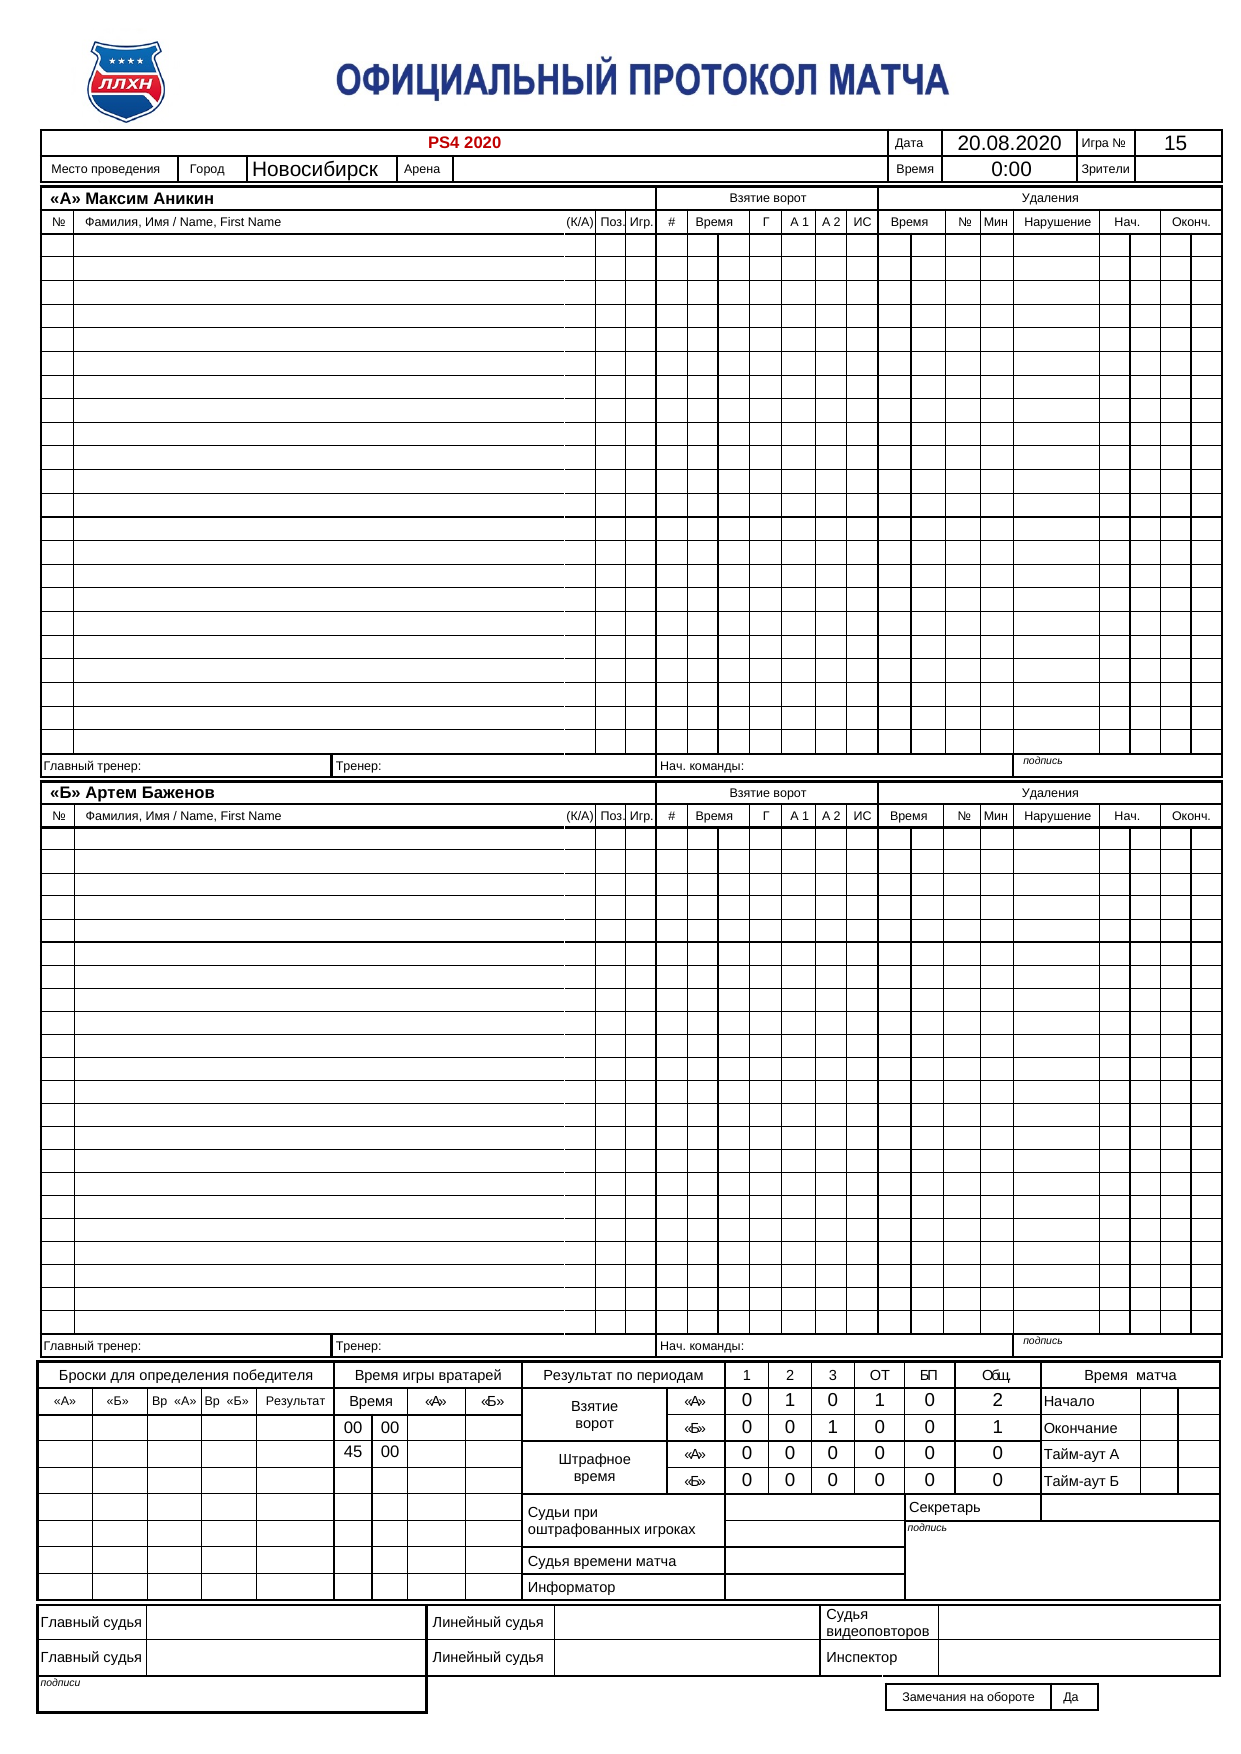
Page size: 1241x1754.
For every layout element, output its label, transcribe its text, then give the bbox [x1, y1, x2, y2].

table_cell [879, 683, 910, 706]
table_cell [688, 730, 717, 753]
table_cell [42, 636, 73, 658]
table_cell [1014, 376, 1099, 398]
table_cell [1131, 328, 1160, 351]
table_cell [596, 966, 625, 987]
table_cell [42, 494, 73, 516]
table_cell [1161, 1173, 1190, 1195]
table_cell [42, 1104, 74, 1126]
table_cell [565, 1150, 595, 1172]
table_cell [1014, 1311, 1099, 1333]
table_cell [657, 328, 687, 351]
table_cell [847, 446, 877, 469]
table_cell [657, 1311, 687, 1333]
table_cell [1042, 1495, 1219, 1520]
table_cell [1192, 1012, 1221, 1033]
table_cell [466, 1494, 521, 1520]
table_cell ИС [847, 211, 877, 233]
table_cell [657, 636, 687, 658]
table_cell [1100, 1035, 1129, 1057]
table_cell [42, 257, 73, 280]
table_cell [93, 1416, 147, 1440]
table_cell [946, 565, 980, 587]
table_cell [39, 1574, 92, 1599]
table_cell [657, 707, 687, 729]
table_cell [782, 683, 815, 706]
table_cell [626, 541, 655, 564]
table_cell [74, 423, 564, 445]
table_cell [1014, 683, 1099, 706]
table_cell [719, 683, 749, 706]
table_cell [1131, 565, 1160, 587]
table_cell [816, 1311, 846, 1333]
table_cell [912, 850, 943, 872]
table_cell [74, 376, 564, 398]
table_cell [946, 235, 980, 256]
table_cell [750, 1219, 781, 1241]
table_cell [408, 1574, 465, 1599]
table_cell [565, 1127, 595, 1149]
table_cell [74, 730, 564, 753]
table_cell [1131, 1288, 1160, 1310]
table_cell [565, 1311, 595, 1333]
table_cell [466, 1416, 521, 1440]
table_cell [75, 1081, 564, 1103]
table_cell [1131, 470, 1160, 493]
table_cell [939, 1606, 1219, 1639]
table_cell [688, 257, 717, 280]
table_cell [847, 659, 877, 682]
table_cell [816, 470, 846, 493]
table_cell [981, 707, 1013, 729]
table_cell [565, 1242, 595, 1264]
table_cell [719, 541, 749, 564]
table_cell Судья видеоповторов [821, 1606, 938, 1639]
table_cell [1131, 1058, 1160, 1079]
table_cell [879, 423, 910, 445]
table_cell [719, 446, 749, 469]
table_cell [75, 989, 564, 1011]
table_cell [1014, 1288, 1099, 1310]
table_cell [1131, 1196, 1160, 1218]
table_cell [912, 636, 945, 658]
table_cell [912, 1104, 943, 1126]
table_cell [879, 257, 910, 280]
table_cell [626, 874, 655, 895]
table_cell [1099, 1682, 1220, 1711]
table_cell [879, 399, 910, 422]
table_cell [719, 281, 749, 303]
table_cell [944, 896, 980, 918]
table_cell [688, 920, 717, 941]
table_cell [75, 920, 564, 941]
table_cell [879, 1058, 910, 1079]
table_cell [1161, 565, 1190, 587]
table_cell [626, 1311, 655, 1333]
table_cell Фамилия, Имя / Name, First Name [75, 805, 565, 826]
table_cell [42, 376, 73, 398]
table_cell [912, 541, 945, 564]
table_cell [565, 235, 595, 256]
table_cell [944, 1104, 980, 1126]
table_cell [1014, 281, 1099, 303]
table_cell [1161, 328, 1190, 351]
table_cell [1131, 1265, 1160, 1287]
table_cell [688, 829, 717, 849]
table_cell [596, 1058, 625, 1079]
table_cell [879, 1173, 910, 1195]
table_cell [74, 257, 564, 280]
table_cell [726, 1521, 904, 1546]
table_cell [626, 659, 655, 682]
table_cell [981, 1127, 1013, 1149]
table_cell [719, 588, 749, 611]
table_cell Время [879, 805, 943, 826]
table_cell [565, 376, 595, 398]
table_cell [688, 943, 717, 964]
table_cell [981, 1150, 1013, 1172]
table_cell Мин [981, 211, 1013, 233]
table_cell [750, 281, 781, 303]
table_cell [596, 829, 625, 849]
table_cell [719, 1242, 749, 1264]
table_cell [335, 1574, 371, 1599]
table_cell [596, 588, 625, 611]
table_cell [565, 707, 595, 729]
table_cell [565, 683, 595, 706]
table_cell «Б» [668, 1415, 724, 1440]
table_cell [1100, 1242, 1129, 1264]
table_cell [912, 896, 943, 918]
table_cell [1131, 1127, 1160, 1149]
table_cell [750, 1242, 781, 1264]
table_cell [596, 423, 625, 445]
table_cell [39, 1416, 92, 1440]
table_cell [750, 328, 781, 351]
table_cell [816, 683, 846, 706]
table_cell [466, 1441, 521, 1467]
table_cell [596, 1265, 625, 1287]
table_cell [726, 1495, 904, 1520]
table_cell [816, 966, 846, 987]
table_cell [981, 612, 1013, 634]
table_cell [1192, 494, 1221, 516]
table_cell 0 [855, 1468, 904, 1493]
table_header 2 [769, 1363, 811, 1387]
table_cell [688, 423, 717, 445]
table_cell [1100, 1219, 1129, 1241]
table_cell [1131, 874, 1160, 895]
table_cell [1192, 966, 1221, 987]
table_cell [782, 636, 815, 658]
table_cell [147, 1640, 425, 1675]
table_cell [74, 565, 564, 587]
table_cell [75, 1104, 564, 1126]
table_cell [944, 829, 980, 849]
table_cell [1192, 588, 1221, 611]
table_cell [782, 874, 815, 895]
table_cell [847, 683, 877, 706]
table_cell [1014, 235, 1099, 256]
table_cell [565, 446, 595, 469]
table_cell [373, 1547, 407, 1573]
table_cell [816, 850, 846, 872]
table_cell [688, 683, 717, 706]
table_cell [39, 1441, 92, 1467]
table_cell [847, 730, 877, 753]
table_cell [750, 1081, 781, 1103]
table_cell [1192, 541, 1221, 564]
table_cell [688, 376, 717, 398]
table_cell [782, 494, 815, 516]
table_cell [750, 1311, 781, 1333]
table_cell 0 [812, 1468, 854, 1493]
table_cell [42, 281, 73, 303]
table_cell [1161, 588, 1190, 611]
table_cell [688, 1219, 717, 1241]
picture [5, 28, 1179, 129]
table_cell [626, 1081, 655, 1103]
table_cell [39, 1468, 92, 1493]
table_cell [981, 588, 1013, 611]
table_header Игра № [1078, 131, 1134, 155]
table_cell [565, 966, 595, 987]
table_cell [912, 1219, 943, 1241]
table_cell [1014, 612, 1099, 634]
table_cell [657, 1288, 687, 1310]
table_cell [1131, 636, 1160, 658]
table_cell [626, 730, 655, 753]
table_cell [42, 659, 73, 682]
table_cell [816, 257, 846, 280]
table_cell [981, 1265, 1013, 1287]
table_cell [750, 541, 781, 564]
table_cell [466, 1468, 521, 1493]
table_cell [944, 1196, 980, 1218]
table_cell [1161, 659, 1190, 682]
table_cell [946, 352, 980, 374]
table_cell [74, 518, 564, 540]
table_cell [782, 966, 815, 987]
table_cell [719, 257, 749, 280]
table_cell [1141, 1415, 1177, 1440]
table_cell [688, 636, 717, 658]
table_cell [1014, 257, 1099, 280]
table_cell [42, 235, 73, 256]
table_cell [688, 1012, 717, 1033]
table_cell [657, 281, 687, 303]
table_cell Игр. [626, 211, 655, 233]
table_cell подписи [39, 1677, 425, 1711]
table_cell [1131, 1311, 1160, 1333]
table_cell [946, 494, 980, 516]
table_cell Главный судья [39, 1606, 146, 1639]
table_cell [719, 707, 749, 729]
table_cell [847, 896, 877, 918]
table_cell [565, 920, 595, 941]
table_cell [596, 874, 625, 895]
table_cell [912, 966, 943, 987]
table_cell [565, 518, 595, 540]
table_cell [626, 399, 655, 422]
table_cell [596, 943, 625, 964]
table_cell [750, 829, 781, 849]
table_cell [750, 1012, 781, 1033]
table_cell [1014, 399, 1099, 422]
table_cell [1131, 1219, 1160, 1241]
table_cell [879, 966, 910, 987]
table_cell [981, 989, 1013, 1011]
table_cell [1131, 707, 1160, 729]
table_cell [42, 1150, 74, 1172]
table_cell [565, 1081, 595, 1103]
table_cell [981, 494, 1013, 516]
table_cell Нач. [1100, 211, 1160, 233]
table_cell [1131, 541, 1160, 564]
table_cell [1161, 730, 1190, 753]
table_cell [1100, 1150, 1129, 1172]
table_cell [1131, 235, 1160, 256]
table_cell [944, 874, 980, 895]
table_cell [1161, 850, 1190, 872]
table_cell [1161, 1058, 1190, 1079]
table_cell [816, 707, 846, 729]
table_cell [1131, 423, 1160, 445]
table_cell [42, 683, 73, 706]
table_cell [1100, 281, 1129, 303]
table_cell [1141, 1389, 1177, 1413]
table_cell Результат [257, 1389, 333, 1413]
table_cell [1192, 352, 1221, 374]
table_cell Тайм-аут Б [1042, 1468, 1140, 1493]
table_cell [1014, 1242, 1099, 1264]
table_cell [688, 989, 717, 1011]
table_cell [847, 1265, 877, 1287]
table_cell [596, 257, 625, 280]
table_cell Судья времени матча [523, 1548, 724, 1573]
table_cell [719, 1058, 749, 1079]
table_cell [719, 829, 749, 849]
table_cell [596, 1311, 625, 1333]
table_cell [42, 989, 74, 1011]
table_cell [596, 446, 625, 469]
table_cell [946, 470, 980, 493]
table_cell [816, 1173, 846, 1195]
table_cell [1014, 1196, 1099, 1218]
table_cell [466, 1521, 521, 1546]
table_cell [1192, 829, 1221, 849]
table_cell [74, 305, 564, 327]
table_cell Арена [398, 157, 452, 181]
table_cell [657, 352, 687, 374]
table_cell [626, 588, 655, 611]
table_cell [847, 874, 877, 895]
table_cell [847, 1242, 877, 1264]
table_cell 0 [905, 1415, 954, 1440]
table_cell [912, 1012, 943, 1033]
table_cell [565, 588, 595, 611]
table_cell [847, 1288, 877, 1310]
table_cell [74, 235, 564, 256]
table_cell [1014, 541, 1099, 564]
table_cell [1100, 399, 1129, 422]
table_cell [1161, 1104, 1190, 1126]
table_cell [1100, 1196, 1129, 1218]
table_cell [596, 1242, 625, 1264]
table_cell [750, 446, 781, 469]
table_cell [782, 1219, 815, 1241]
table_cell [688, 1104, 717, 1126]
table_cell [1161, 1196, 1190, 1218]
table_header Удаления [879, 188, 1221, 209]
table_cell Время [688, 805, 749, 826]
table_cell [847, 423, 877, 445]
table_cell [782, 281, 815, 303]
table_cell [912, 920, 943, 941]
table_cell [912, 1173, 943, 1195]
table_cell [688, 494, 717, 516]
table_cell [596, 1035, 625, 1057]
table_cell [626, 446, 655, 469]
table_cell [657, 565, 687, 587]
table_cell [1161, 1265, 1190, 1287]
table_cell [657, 1196, 687, 1218]
table_cell [596, 1104, 625, 1126]
table_cell [1100, 612, 1129, 634]
table_cell [688, 612, 717, 634]
table_cell [657, 1012, 687, 1033]
table_cell [944, 920, 980, 941]
table_header Да [1052, 1685, 1097, 1709]
table_cell [74, 281, 564, 303]
table_cell [879, 943, 910, 964]
table_cell [1100, 541, 1129, 564]
table_cell [75, 1058, 564, 1079]
table_cell [1192, 305, 1221, 327]
table_cell [1192, 1173, 1221, 1195]
table_cell Город [179, 157, 246, 181]
table_cell [719, 874, 749, 895]
table_cell [750, 707, 781, 729]
table_cell [1100, 730, 1129, 753]
table_cell [75, 1012, 564, 1033]
table_cell [879, 1196, 910, 1218]
table_cell [847, 1173, 877, 1195]
table_cell [657, 850, 687, 872]
table_cell «А» [408, 1389, 465, 1413]
table_cell [1100, 588, 1129, 611]
table_cell [74, 707, 564, 729]
table_cell [565, 1196, 595, 1218]
table_cell [1192, 943, 1221, 964]
table_cell [750, 659, 781, 682]
table_cell [626, 257, 655, 280]
table_cell [879, 235, 910, 256]
table_cell 0 [726, 1442, 768, 1467]
table_cell [719, 989, 749, 1011]
table_cell [847, 1127, 877, 1149]
table_cell [688, 1196, 717, 1218]
table_cell [688, 446, 717, 469]
table_cell [782, 659, 815, 682]
table_cell Мин [981, 805, 1013, 826]
table_cell [816, 423, 846, 445]
table_cell [782, 1265, 815, 1287]
table_cell Новосибирск [248, 157, 396, 181]
table_cell [565, 470, 595, 493]
table_cell [1131, 659, 1160, 682]
table_cell [981, 874, 1013, 895]
table_cell [626, 1150, 655, 1172]
table_cell Главный тренер: [42, 755, 330, 776]
table_cell [596, 1127, 625, 1149]
table_cell [847, 612, 877, 634]
table_cell [847, 1311, 877, 1333]
table_cell [1161, 1242, 1190, 1264]
table_cell [1100, 636, 1129, 658]
table_cell [565, 305, 595, 327]
table_cell [626, 1035, 655, 1057]
table_cell [847, 920, 877, 941]
table_cell [688, 1242, 717, 1264]
table_cell «А» [668, 1442, 724, 1467]
table_cell [626, 1012, 655, 1033]
table_cell [879, 305, 910, 327]
table_cell [1161, 235, 1190, 256]
table_cell (К/А) [565, 211, 595, 233]
table_cell [626, 235, 655, 256]
table_cell [565, 1058, 595, 1079]
table_cell [1014, 1150, 1099, 1172]
table_cell [816, 659, 846, 682]
table_cell [1014, 352, 1099, 374]
table_cell [981, 1288, 1013, 1310]
table_cell 1 [956, 1415, 1040, 1440]
table_cell [1161, 966, 1190, 987]
table_cell [1192, 1104, 1221, 1126]
table_cell [981, 659, 1013, 682]
table_cell [596, 565, 625, 587]
table_cell [202, 1468, 256, 1493]
table_cell [657, 235, 687, 256]
table_cell [1192, 1035, 1221, 1057]
table_cell [879, 920, 910, 941]
table_cell Судьи при оштрафованных игроках [523, 1495, 724, 1546]
table_cell [335, 1468, 371, 1493]
table_cell [750, 612, 781, 634]
table_cell [148, 1468, 201, 1493]
table_cell [981, 636, 1013, 658]
table_cell [912, 707, 945, 729]
table_cell [912, 1242, 943, 1264]
table_cell [42, 1058, 74, 1079]
table_cell [626, 305, 655, 327]
table_cell [719, 352, 749, 374]
table_cell № [944, 805, 980, 826]
table_cell [42, 1035, 74, 1057]
table_cell [912, 1150, 943, 1172]
table_cell [1161, 257, 1190, 280]
table_cell [42, 1265, 74, 1287]
table_cell [565, 1173, 595, 1195]
table_cell [816, 1196, 846, 1218]
table_cell [946, 683, 980, 706]
table_cell 0 [905, 1389, 954, 1413]
table_header Дата [889, 131, 941, 155]
table_cell [1161, 281, 1190, 303]
table_cell [1161, 518, 1190, 540]
table_cell [879, 518, 910, 540]
table_cell [1100, 257, 1129, 280]
table_cell [981, 399, 1013, 422]
table_cell [1014, 730, 1099, 753]
table_cell [42, 305, 73, 327]
table_cell [596, 1012, 625, 1033]
table_cell 00 [373, 1416, 407, 1440]
table_cell [847, 328, 877, 351]
table_cell 1 [855, 1389, 904, 1413]
table_cell [373, 1521, 407, 1546]
table_cell [719, 920, 749, 941]
table_cell [565, 494, 595, 516]
table_cell [565, 423, 595, 445]
table_header Удаления [879, 783, 1221, 803]
table_cell [39, 1494, 92, 1520]
table_cell [1192, 565, 1221, 587]
table_cell [1100, 874, 1129, 895]
table_cell Окончание [1042, 1415, 1140, 1440]
table_cell [75, 1288, 564, 1310]
table_cell [1014, 518, 1099, 540]
table_cell [626, 612, 655, 634]
table_cell [944, 943, 980, 964]
table_cell [719, 1150, 749, 1172]
table_cell [879, 1012, 910, 1033]
table_cell [719, 943, 749, 964]
table_header 3 [812, 1363, 854, 1387]
table_cell [373, 1468, 407, 1493]
table_cell [782, 399, 815, 422]
table_cell [782, 565, 815, 587]
table_cell [42, 896, 74, 918]
table_cell [782, 1104, 815, 1126]
table_cell [657, 1219, 687, 1241]
table_cell [688, 1058, 717, 1079]
table_cell [657, 1127, 687, 1149]
table_cell [454, 157, 887, 181]
table_cell [1192, 1058, 1221, 1079]
table_cell [912, 235, 945, 256]
table_cell [565, 989, 595, 1011]
table_cell Г [750, 211, 781, 233]
table_cell [688, 707, 717, 729]
table_cell [981, 829, 1013, 849]
table_cell [782, 612, 815, 634]
table_cell [879, 494, 910, 516]
table_cell [42, 612, 73, 634]
table_cell [750, 588, 781, 611]
table_cell [657, 305, 687, 327]
table_cell [626, 1242, 655, 1264]
table_cell [148, 1441, 201, 1467]
table_cell [912, 588, 945, 611]
table_cell # [657, 805, 687, 826]
table_cell [373, 1574, 407, 1599]
table_cell [626, 850, 655, 872]
table_cell [596, 494, 625, 516]
table_cell Взятие ворот [523, 1389, 666, 1440]
table_cell [657, 659, 687, 682]
table_cell [946, 707, 980, 729]
table_cell [688, 659, 717, 682]
table_cell [466, 1574, 521, 1599]
table_cell [596, 541, 625, 564]
table_cell [1100, 235, 1129, 256]
table_cell [1179, 1415, 1219, 1440]
table_header 20.08.2020 [943, 131, 1076, 155]
table_cell [1192, 989, 1221, 1011]
table_cell [42, 470, 73, 493]
table_cell [74, 588, 564, 611]
table_header БП [905, 1363, 954, 1387]
table_cell [565, 896, 595, 918]
table_cell [626, 966, 655, 987]
table_cell [1014, 874, 1099, 895]
table_cell [626, 470, 655, 493]
table_cell [257, 1494, 333, 1520]
table_cell [565, 659, 595, 682]
table_cell [912, 446, 945, 469]
table_cell [719, 612, 749, 634]
table_cell [257, 1547, 333, 1573]
table_cell [816, 1012, 846, 1033]
table_cell [782, 850, 815, 872]
table_header Взятие ворот [657, 188, 877, 209]
table_cell [1100, 943, 1129, 964]
table_cell [1161, 896, 1190, 918]
table_cell Нач. команды: [657, 1335, 1012, 1356]
table_cell [42, 541, 73, 564]
table_cell [1014, 1081, 1099, 1103]
table_cell [596, 896, 625, 918]
table_cell [847, 1219, 877, 1241]
table_cell [944, 1012, 980, 1033]
table_cell [565, 943, 595, 964]
table_cell [428, 1677, 882, 1711]
table_cell [1161, 612, 1190, 634]
table_cell [596, 1173, 625, 1195]
table_cell «А» [39, 1389, 92, 1413]
table_cell [626, 683, 655, 706]
table_cell А 2 [816, 805, 846, 826]
table_cell [912, 659, 945, 682]
table_cell [335, 1494, 371, 1520]
table_cell [1100, 1173, 1129, 1195]
table_cell [946, 636, 980, 658]
table_cell [816, 1288, 846, 1310]
table_cell ИС [847, 805, 877, 826]
table_cell [688, 1173, 717, 1195]
table_cell «Б» [668, 1468, 724, 1493]
table_cell [148, 1521, 201, 1546]
table_cell [912, 1127, 943, 1149]
table_cell [596, 281, 625, 303]
table_cell 2 [956, 1389, 1040, 1413]
table_cell [565, 612, 595, 634]
table_cell [847, 1012, 877, 1033]
table_cell [750, 1058, 781, 1079]
table_cell [981, 683, 1013, 706]
table_cell [816, 446, 846, 469]
table_cell [1131, 683, 1160, 706]
table_cell [782, 257, 815, 280]
table_cell [912, 1196, 943, 1218]
table_cell [719, 399, 749, 422]
table_cell [1161, 683, 1190, 706]
table_cell [1014, 1127, 1099, 1149]
table_cell [596, 518, 625, 540]
table_cell [626, 707, 655, 729]
table_cell [657, 989, 687, 1011]
table_header Время игры вратарей [335, 1363, 521, 1387]
table_cell [148, 1494, 201, 1520]
table_cell [1014, 588, 1099, 611]
table_cell [816, 328, 846, 351]
table_cell [750, 1104, 781, 1126]
table_cell [1100, 1311, 1129, 1333]
table_cell [782, 305, 815, 327]
table_cell [1192, 257, 1221, 280]
table_cell [912, 518, 945, 540]
table_cell [912, 612, 945, 634]
table_cell [657, 1104, 687, 1126]
table_header Замечания на обороте [887, 1685, 1050, 1709]
table_cell [944, 1173, 980, 1195]
table_cell [1161, 494, 1190, 516]
table_cell [750, 966, 781, 987]
table_cell [719, 1173, 749, 1195]
table_cell [1131, 305, 1160, 327]
table_cell [944, 966, 980, 987]
table_cell [596, 683, 625, 706]
table_cell [719, 1219, 749, 1241]
table_cell [657, 829, 687, 849]
table_cell [847, 943, 877, 964]
table_cell [1131, 989, 1160, 1011]
table_cell Вр «Б» [202, 1389, 256, 1413]
table_cell [944, 1150, 980, 1172]
table_cell [75, 1219, 564, 1241]
table_cell [847, 257, 877, 280]
table_cell [42, 518, 73, 540]
table_cell Зрители [1078, 157, 1134, 181]
table_cell [626, 376, 655, 398]
table_cell [719, 235, 749, 256]
table_cell [75, 850, 564, 872]
table_cell [847, 235, 877, 256]
table_cell 1 [769, 1389, 811, 1413]
table_cell [1161, 541, 1190, 564]
table_cell [946, 446, 980, 469]
table_cell [202, 1441, 256, 1467]
table_cell [565, 1012, 595, 1033]
table_cell [750, 257, 781, 280]
table_cell [565, 1288, 595, 1310]
table_cell [1100, 989, 1129, 1011]
table_cell [719, 850, 749, 872]
table_cell [847, 281, 877, 303]
table_cell [816, 1150, 846, 1172]
table_cell [946, 612, 980, 634]
table_cell [782, 446, 815, 469]
table_cell [946, 588, 980, 611]
table_cell [408, 1468, 465, 1493]
table_cell [719, 328, 749, 351]
table_cell [1192, 850, 1221, 872]
table_cell [816, 1127, 846, 1149]
table_cell [1100, 352, 1129, 374]
table_cell [74, 659, 564, 682]
table_cell [75, 829, 564, 849]
table_cell 0 [956, 1442, 1040, 1467]
table_cell [1014, 1035, 1099, 1057]
table_cell [1131, 257, 1160, 280]
table_cell [657, 612, 687, 634]
table_cell [1192, 920, 1221, 941]
table_cell [946, 518, 980, 540]
table_cell [946, 541, 980, 564]
table_cell [750, 423, 781, 445]
table_cell [1192, 1219, 1221, 1241]
table_cell [912, 943, 943, 964]
table_cell [847, 966, 877, 987]
table_cell [1192, 1127, 1221, 1149]
table_cell [981, 541, 1013, 564]
table_cell [93, 1521, 147, 1546]
table_cell [1014, 494, 1099, 516]
table_cell [879, 874, 910, 895]
table_cell [202, 1494, 256, 1520]
table_cell [1161, 1081, 1190, 1103]
table_cell [42, 446, 73, 469]
table_cell [626, 1173, 655, 1195]
table_cell [408, 1494, 465, 1520]
table_cell [42, 966, 74, 987]
table_cell [596, 328, 625, 351]
table_cell [1192, 281, 1221, 303]
table_cell [1100, 829, 1129, 849]
table_cell [42, 1288, 74, 1310]
table_cell [1131, 896, 1160, 918]
table_cell «Б» [93, 1389, 147, 1413]
table_cell 45 [335, 1441, 371, 1467]
table_cell Нарушение [1014, 805, 1099, 826]
table_cell [879, 1219, 910, 1241]
table_cell [565, 1035, 595, 1057]
table_cell [782, 328, 815, 351]
table_cell [1014, 423, 1099, 445]
table_cell [782, 707, 815, 729]
table_cell [257, 1521, 333, 1546]
table_cell [1014, 1104, 1099, 1126]
table_cell [816, 874, 846, 895]
table_cell [688, 966, 717, 987]
table_cell [596, 636, 625, 658]
table_cell [847, 1196, 877, 1218]
table_cell [1100, 376, 1129, 398]
table_cell [816, 235, 846, 256]
table_cell № [42, 805, 74, 826]
table_cell [565, 541, 595, 564]
table_cell [1192, 399, 1221, 422]
table_cell [373, 1494, 407, 1520]
table_cell [75, 1150, 564, 1172]
table_cell [847, 1104, 877, 1126]
table_cell [75, 1265, 564, 1287]
table_cell [657, 1173, 687, 1195]
table_header 15 [1136, 131, 1221, 155]
table_cell А 1 [782, 805, 815, 826]
table_cell [596, 305, 625, 327]
table_cell [1161, 1035, 1190, 1057]
table_cell [946, 399, 980, 422]
table_cell [626, 1219, 655, 1241]
table_cell [565, 1265, 595, 1287]
table_cell [1161, 399, 1190, 422]
table_cell [688, 399, 717, 422]
table_cell [944, 1311, 980, 1333]
table_cell [75, 1173, 564, 1195]
table_cell [1131, 1242, 1160, 1264]
table_cell [1014, 989, 1099, 1011]
table_cell [782, 1127, 815, 1149]
table_cell [750, 683, 781, 706]
table_cell [981, 1173, 1013, 1195]
table_cell Тайм-аут А [1042, 1441, 1140, 1467]
table_cell [42, 1242, 74, 1264]
table_cell 0 [855, 1415, 904, 1440]
table_cell [657, 920, 687, 941]
table_cell [626, 1058, 655, 1079]
table_cell 0:00 [943, 157, 1076, 181]
table_cell [782, 1012, 815, 1033]
table_cell [981, 1242, 1013, 1264]
table_cell Начало [1042, 1389, 1140, 1413]
table_cell [879, 730, 910, 753]
table_cell [981, 470, 1013, 493]
table_cell [1131, 446, 1160, 469]
table_cell [1014, 1173, 1099, 1195]
table_cell [1161, 1311, 1190, 1333]
table_cell [565, 829, 595, 849]
table_cell [565, 257, 595, 280]
table_cell [879, 1242, 910, 1264]
table_cell [981, 1058, 1013, 1079]
table_cell Г [750, 805, 781, 826]
table_cell [946, 257, 980, 280]
table_cell [1161, 376, 1190, 398]
table_cell [42, 874, 74, 895]
table_cell [626, 328, 655, 351]
table_cell [1100, 966, 1129, 987]
table_header Результат по периодам [523, 1363, 724, 1387]
table_cell [657, 943, 687, 964]
table_cell Поз. [596, 211, 625, 233]
table_cell [847, 352, 877, 374]
table_cell [816, 305, 846, 327]
table_cell [944, 1035, 980, 1057]
table_cell [257, 1416, 333, 1440]
table_cell [202, 1521, 256, 1546]
table_cell [847, 636, 877, 658]
table_cell [688, 305, 717, 327]
table_cell [912, 376, 945, 398]
table_cell [1100, 1104, 1129, 1126]
table_cell [1014, 470, 1099, 493]
table_cell [879, 989, 910, 1011]
table_cell [726, 1575, 904, 1599]
table_cell [750, 1265, 781, 1287]
table_cell [750, 376, 781, 398]
table_cell Штрафное время [523, 1442, 666, 1493]
table_cell [750, 470, 781, 493]
table_cell [782, 943, 815, 964]
table_cell [879, 588, 910, 611]
table_cell [981, 1012, 1013, 1033]
table_cell [688, 541, 717, 564]
table_cell [42, 1173, 74, 1195]
table_cell [1161, 305, 1190, 327]
table_cell Линейный судья [428, 1606, 554, 1639]
table_cell Оконч. [1161, 211, 1221, 233]
table_cell [657, 446, 687, 469]
table_cell [816, 281, 846, 303]
table_cell [688, 1127, 717, 1149]
table_cell [750, 943, 781, 964]
table_cell [912, 423, 945, 445]
table_cell [75, 943, 564, 964]
table_cell [750, 1035, 781, 1057]
table_cell [147, 1606, 425, 1639]
table_cell [626, 352, 655, 374]
table_cell [816, 989, 846, 1011]
table_cell [408, 1521, 465, 1546]
table_cell [879, 1127, 910, 1149]
table_cell [596, 376, 625, 398]
table_cell [1161, 920, 1190, 941]
table_cell [626, 636, 655, 658]
table_cell Время [889, 157, 941, 181]
table_cell [75, 1035, 564, 1057]
table_cell [1014, 943, 1099, 964]
table_cell [1131, 1081, 1160, 1103]
table_cell 0 [905, 1468, 954, 1493]
table_cell [782, 1311, 815, 1333]
table_cell [596, 612, 625, 634]
table_cell [202, 1574, 256, 1599]
table_cell [93, 1547, 147, 1573]
table_cell [1014, 966, 1099, 987]
table_cell [981, 423, 1013, 445]
table_cell [879, 281, 910, 303]
table_cell [688, 874, 717, 895]
table_cell [1100, 328, 1129, 351]
table_cell [565, 1219, 595, 1241]
table_cell Нач. команды: [657, 755, 1012, 776]
table_cell [1100, 1127, 1129, 1149]
table_cell [74, 541, 564, 564]
table_cell [782, 1288, 815, 1310]
table_cell [750, 399, 781, 422]
table_cell [816, 612, 846, 634]
table_cell [75, 896, 564, 918]
table_cell [782, 730, 815, 753]
table_cell [847, 1058, 877, 1079]
table_cell [719, 518, 749, 540]
table_cell [148, 1547, 201, 1573]
table_cell [408, 1547, 465, 1573]
table_cell [944, 1242, 980, 1264]
table_cell [847, 1150, 877, 1172]
table_cell [879, 1311, 910, 1333]
table_cell 0 [769, 1415, 811, 1440]
table_cell [335, 1521, 371, 1546]
table_cell [74, 494, 564, 516]
table_cell [719, 565, 749, 587]
table_cell [981, 328, 1013, 351]
table_cell [1179, 1468, 1219, 1493]
table_cell [596, 707, 625, 729]
table_cell 0 [855, 1442, 904, 1467]
table_cell [1192, 730, 1221, 753]
table_cell [1161, 1127, 1190, 1149]
table_cell [816, 541, 846, 564]
table_cell [1131, 850, 1160, 872]
table_cell [816, 565, 846, 587]
table_cell Тренер: [333, 755, 655, 776]
table_cell [944, 1265, 980, 1287]
table_cell [750, 1196, 781, 1218]
table_cell [42, 707, 73, 729]
table_cell 0 [769, 1468, 811, 1493]
table_cell [626, 565, 655, 587]
table_cell [565, 1104, 595, 1126]
table_cell Вр «А» [148, 1389, 201, 1413]
table_cell 0 [905, 1442, 954, 1467]
table_cell [782, 541, 815, 564]
table_cell [1131, 612, 1160, 634]
table_cell [75, 966, 564, 987]
table_cell [912, 683, 945, 706]
table_cell [657, 376, 687, 398]
table_cell [688, 328, 717, 351]
table_cell [847, 494, 877, 516]
table_cell [816, 1219, 846, 1241]
table_cell [1179, 1389, 1219, 1413]
table_cell [879, 541, 910, 564]
table_cell [1131, 399, 1160, 422]
table_cell [565, 636, 595, 658]
table_cell [93, 1468, 147, 1493]
table_cell 00 [373, 1441, 407, 1467]
table_cell [42, 850, 74, 872]
table_cell [42, 588, 73, 611]
table_cell [912, 989, 943, 1011]
table_cell [1141, 1441, 1177, 1467]
table_cell [912, 1058, 943, 1079]
table_cell [981, 966, 1013, 987]
table_cell [946, 328, 980, 351]
table_cell [816, 943, 846, 964]
table_cell [1192, 636, 1221, 658]
table_cell [750, 874, 781, 895]
table_cell [912, 494, 945, 516]
table_cell [847, 565, 877, 587]
table_cell «Б » [466, 1389, 521, 1413]
table_cell [981, 1311, 1013, 1333]
table_cell [719, 494, 749, 516]
table_cell [75, 1242, 564, 1264]
table_cell [626, 829, 655, 849]
table_cell [879, 612, 910, 634]
table_cell [74, 683, 564, 706]
table_cell [1131, 1150, 1160, 1172]
table_cell [1014, 896, 1099, 918]
table_cell [750, 989, 781, 1011]
table_cell [879, 1288, 910, 1310]
table_cell [42, 328, 73, 351]
table_header Броски для определения победителя [39, 1363, 333, 1387]
table_cell [719, 1104, 749, 1126]
table_cell [847, 399, 877, 422]
table_cell [750, 1173, 781, 1195]
table_cell [912, 281, 945, 303]
table_cell [93, 1494, 147, 1520]
table_cell [719, 1288, 749, 1310]
table_cell [1131, 730, 1160, 753]
table_cell Поз. [596, 805, 625, 826]
table_cell [750, 518, 781, 540]
table_cell [688, 518, 717, 540]
table_cell [555, 1640, 819, 1675]
table_cell Главный судья [39, 1640, 146, 1675]
table_cell [912, 328, 945, 351]
table_cell [148, 1574, 201, 1599]
table_cell [912, 352, 945, 374]
table_cell [1161, 423, 1190, 445]
table_cell [944, 1058, 980, 1079]
table_cell [42, 920, 74, 941]
table_cell [626, 281, 655, 303]
table_cell [782, 352, 815, 374]
table_cell [981, 1104, 1013, 1126]
table_cell [719, 376, 749, 398]
table_cell [1192, 874, 1221, 895]
table_cell [719, 423, 749, 445]
table_cell [750, 636, 781, 658]
table_cell [726, 1548, 904, 1573]
table_cell [626, 989, 655, 1011]
table_cell 0 [769, 1442, 811, 1467]
table_cell [596, 730, 625, 753]
table_cell [257, 1468, 333, 1493]
table_cell [719, 470, 749, 493]
table_cell [1192, 1265, 1221, 1287]
table_cell [816, 1104, 846, 1126]
table_cell [626, 1196, 655, 1218]
table_cell [879, 1081, 910, 1103]
table_cell [1131, 829, 1160, 849]
table_cell [782, 588, 815, 611]
table_cell [946, 376, 980, 398]
table_header PS4 2020 [42, 131, 887, 155]
table_cell [879, 850, 910, 872]
table_cell [847, 376, 877, 398]
table_cell [75, 1127, 564, 1149]
table_cell [816, 1242, 846, 1264]
table_cell [981, 850, 1013, 872]
table_cell [1100, 305, 1129, 327]
table_cell [596, 850, 625, 872]
table_cell [847, 541, 877, 564]
table_cell [816, 730, 846, 753]
table_cell [782, 1196, 815, 1218]
table_cell [719, 966, 749, 987]
table_cell [202, 1547, 256, 1573]
table_header Взятие ворот [657, 783, 877, 803]
table_cell [912, 1081, 943, 1103]
table_cell [1100, 1081, 1129, 1103]
table_cell [847, 588, 877, 611]
table_cell # [657, 211, 687, 233]
table_cell [946, 281, 980, 303]
table_header «Б» Артем Баженов [42, 783, 655, 803]
table_cell А 2 [816, 211, 846, 233]
table_cell [1131, 920, 1160, 941]
table_cell [657, 518, 687, 540]
table_cell [981, 518, 1013, 540]
table_cell [42, 1196, 74, 1218]
table_cell [944, 1081, 980, 1103]
table_cell [912, 1311, 943, 1333]
table_cell [596, 1196, 625, 1218]
table_cell [816, 636, 846, 658]
table_cell Оконч. [1161, 805, 1221, 826]
table_cell [688, 1311, 717, 1333]
table_cell [1131, 1035, 1160, 1057]
table_cell [816, 399, 846, 422]
table_cell [912, 1265, 943, 1287]
table_cell [565, 399, 595, 422]
table_cell [688, 281, 717, 303]
table_cell [1192, 328, 1221, 351]
table_cell [879, 707, 910, 729]
table_cell [981, 943, 1013, 964]
table_cell [816, 829, 846, 849]
table_cell [719, 1265, 749, 1287]
table_cell [946, 423, 980, 445]
table_cell [74, 470, 564, 493]
table_cell [42, 1219, 74, 1241]
table_cell [750, 920, 781, 941]
table_cell [847, 707, 877, 729]
table_cell [1014, 920, 1099, 941]
table_cell [1100, 423, 1129, 445]
table_cell [74, 399, 564, 422]
table_cell [657, 423, 687, 445]
table_cell [596, 1081, 625, 1103]
table_cell [782, 829, 815, 849]
table_cell [1131, 494, 1160, 516]
table_cell [981, 1081, 1013, 1103]
table_cell [565, 352, 595, 374]
table_cell [847, 829, 877, 849]
table_cell [335, 1547, 371, 1573]
table_cell [42, 1081, 74, 1103]
table_cell [1161, 874, 1190, 895]
table_cell [1192, 1242, 1221, 1264]
table_cell [719, 730, 749, 753]
table_cell [1131, 588, 1160, 611]
table_cell [1014, 1265, 1099, 1287]
table_cell [657, 1265, 687, 1287]
table_cell [657, 399, 687, 422]
table_cell [1131, 376, 1160, 398]
table_cell [1131, 1104, 1160, 1126]
table_cell [816, 896, 846, 918]
table_cell [946, 659, 980, 682]
table_cell [981, 896, 1013, 918]
table_cell [750, 352, 781, 374]
table_cell [782, 470, 815, 493]
table_cell [74, 328, 564, 351]
table_cell [1014, 1012, 1099, 1033]
table_cell [782, 376, 815, 398]
table_cell [75, 874, 564, 895]
table_cell [657, 966, 687, 987]
table_cell [1161, 1219, 1190, 1241]
table_cell 0 [812, 1389, 854, 1413]
table_cell [1192, 612, 1221, 634]
table_cell 0 [956, 1468, 1040, 1493]
table_cell [719, 659, 749, 682]
table_cell [944, 1288, 980, 1310]
table_cell [782, 920, 815, 941]
table_cell [847, 850, 877, 872]
table_header ОТ [855, 1363, 904, 1387]
table_cell [42, 943, 74, 964]
table_cell [1100, 518, 1129, 540]
table_cell [565, 874, 595, 895]
table_cell [1100, 659, 1129, 682]
table_cell [626, 1104, 655, 1126]
table_cell [596, 1150, 625, 1172]
table_cell [42, 423, 73, 445]
table_cell [782, 1081, 815, 1103]
table_cell [782, 235, 815, 256]
table_cell [42, 1311, 74, 1333]
table_cell [626, 1127, 655, 1149]
table_cell [1192, 235, 1221, 256]
table_cell Главный тренер: [42, 1335, 330, 1356]
table_cell [1100, 565, 1129, 587]
table_cell [981, 920, 1013, 941]
table_cell [944, 850, 980, 872]
table_cell [782, 1150, 815, 1172]
table_cell [912, 730, 945, 753]
table_cell Линейный судья [428, 1640, 554, 1675]
table_cell [944, 1127, 980, 1149]
table_cell [981, 281, 1013, 303]
table_cell [1161, 829, 1190, 849]
table_cell [1131, 518, 1160, 540]
table_cell [74, 352, 564, 374]
table_cell [93, 1574, 147, 1599]
table_cell [981, 376, 1013, 398]
table_cell [657, 1035, 687, 1057]
table_cell [596, 989, 625, 1011]
table_cell [816, 588, 846, 611]
table_cell Нач. [1100, 805, 1160, 826]
table_cell [1100, 446, 1129, 469]
table_cell [1100, 1012, 1129, 1033]
table_cell [847, 1035, 877, 1057]
table_cell [750, 1288, 781, 1310]
table_cell [750, 565, 781, 587]
table_cell [555, 1606, 819, 1639]
table_cell [719, 1012, 749, 1033]
table_cell [939, 1640, 1219, 1675]
table_cell [719, 305, 749, 327]
table_cell [626, 494, 655, 516]
table_cell [1192, 518, 1221, 540]
table_cell [719, 1081, 749, 1103]
table_cell [565, 850, 595, 872]
table_cell [1100, 683, 1129, 706]
table_cell [879, 1035, 910, 1057]
table_cell [1161, 1288, 1190, 1310]
table_cell [816, 1058, 846, 1079]
table_cell [750, 730, 781, 753]
table_cell [879, 829, 910, 849]
table_cell [847, 989, 877, 1011]
table_cell [1192, 1196, 1221, 1218]
table_cell [912, 1288, 943, 1310]
table_cell [981, 305, 1013, 327]
table_cell Время [688, 211, 749, 233]
table_cell Время [335, 1389, 407, 1413]
table_cell [42, 1127, 74, 1149]
table_cell [1100, 920, 1129, 941]
table_cell Нарушение [1014, 211, 1099, 233]
table_cell [1161, 943, 1190, 964]
table_cell [688, 565, 717, 587]
table_cell [408, 1416, 465, 1440]
table_cell [688, 1081, 717, 1103]
table_cell [750, 896, 781, 918]
table_cell [74, 446, 564, 469]
table_cell [879, 636, 910, 658]
table_cell [39, 1521, 92, 1546]
table_cell Игр. [626, 805, 655, 826]
table_cell [782, 423, 815, 445]
table_cell [981, 1219, 1013, 1241]
table_cell [981, 235, 1013, 256]
table_cell [719, 1127, 749, 1149]
table_cell Фамилия, Имя / Name, First Name [74, 211, 565, 233]
table_cell подпись [1014, 755, 1221, 776]
table_cell [912, 1035, 943, 1057]
table_cell [42, 730, 73, 753]
table_cell [981, 257, 1013, 280]
table_cell [750, 494, 781, 516]
table_cell [596, 399, 625, 422]
table_cell [879, 565, 910, 587]
table_cell [1100, 707, 1129, 729]
table_cell [782, 1058, 815, 1079]
table_cell [688, 588, 717, 611]
table_cell [688, 896, 717, 918]
table_cell [782, 1035, 815, 1057]
table_cell [1100, 850, 1129, 872]
table_cell [981, 446, 1013, 469]
table_cell [816, 1035, 846, 1057]
table_cell [1141, 1468, 1177, 1493]
table_cell [944, 989, 980, 1011]
table_cell Время [879, 211, 945, 233]
table_cell [1100, 896, 1129, 918]
table_cell [657, 588, 687, 611]
table_cell [719, 1196, 749, 1218]
table_cell [912, 257, 945, 280]
table_cell [1014, 565, 1099, 587]
table_cell [148, 1416, 201, 1440]
table_cell Секретарь [906, 1495, 1040, 1520]
table_cell [688, 1288, 717, 1310]
table_cell [657, 730, 687, 753]
table_cell [1100, 470, 1129, 493]
table_cell [1192, 1288, 1221, 1310]
table_cell [879, 659, 910, 682]
table_cell [782, 896, 815, 918]
table_cell [912, 399, 945, 422]
table_cell [257, 1441, 333, 1467]
table_cell [1014, 1058, 1099, 1079]
table_cell [1136, 157, 1221, 181]
table_cell [74, 612, 564, 634]
table_cell [750, 305, 781, 327]
table_cell [74, 636, 564, 658]
table_cell [42, 829, 74, 849]
table_cell [1192, 659, 1221, 682]
table_cell [1192, 446, 1221, 469]
table_cell [1192, 423, 1221, 445]
table_cell [750, 235, 781, 256]
table_cell [944, 1219, 980, 1241]
table_cell [946, 730, 980, 753]
table_cell [688, 1035, 717, 1057]
table_cell [879, 352, 910, 374]
table_cell 00 [335, 1416, 371, 1440]
table_cell [1161, 1012, 1190, 1033]
table_cell [719, 636, 749, 658]
table_cell [596, 470, 625, 493]
table_cell А 1 [782, 211, 815, 233]
table_cell [75, 1311, 564, 1333]
table_cell [1100, 1288, 1129, 1310]
table_cell 0 [812, 1442, 854, 1467]
table_cell [719, 1311, 749, 1333]
table_cell 0 [726, 1415, 768, 1440]
table_cell [1100, 1058, 1129, 1079]
table_cell [596, 352, 625, 374]
table_cell [1161, 446, 1190, 469]
table_cell [946, 305, 980, 327]
table_cell 1 [812, 1415, 854, 1440]
table_cell [688, 235, 717, 256]
table_cell [1161, 707, 1190, 729]
table_cell [626, 943, 655, 964]
table_cell [657, 470, 687, 493]
table_cell [1192, 1150, 1221, 1172]
table_cell [816, 1265, 846, 1287]
table_cell [1161, 636, 1190, 658]
table_cell [565, 730, 595, 753]
table_cell [657, 541, 687, 564]
table_cell [596, 235, 625, 256]
table_cell [657, 257, 687, 280]
table_cell [879, 376, 910, 398]
table_cell [1161, 470, 1190, 493]
table_cell [626, 423, 655, 445]
table_cell [1131, 281, 1160, 303]
table_cell [847, 470, 877, 493]
table_header Общ. [956, 1363, 1040, 1387]
table_cell [657, 1150, 687, 1172]
table_cell [1161, 1150, 1190, 1172]
table_cell [1014, 328, 1099, 351]
table_cell [1014, 659, 1099, 682]
table_cell [1100, 494, 1129, 516]
table_cell [1192, 683, 1221, 706]
table_cell [596, 659, 625, 682]
table_cell Информатор [523, 1575, 724, 1599]
table_cell [42, 1012, 74, 1033]
table_cell [981, 1196, 1013, 1218]
table_cell [688, 850, 717, 872]
table_cell [596, 1288, 625, 1310]
table_cell [596, 920, 625, 941]
table_cell «А» [668, 1389, 724, 1413]
table_cell [657, 1058, 687, 1079]
table_cell [1131, 1173, 1160, 1195]
table_cell [782, 1173, 815, 1195]
table_cell [879, 470, 910, 493]
table_cell [782, 518, 815, 540]
table_header Время матча [1042, 1363, 1219, 1387]
table_cell 0 [726, 1389, 768, 1413]
table_cell [93, 1441, 147, 1467]
table_cell [75, 1196, 564, 1218]
table_cell [1131, 1012, 1160, 1033]
table_cell [912, 874, 943, 895]
table_cell [1192, 376, 1221, 398]
table_cell [782, 989, 815, 1011]
table_cell [912, 470, 945, 493]
table_cell [565, 281, 595, 303]
table_cell Тренер: [333, 1335, 655, 1356]
table_cell [981, 1035, 1013, 1057]
table_cell [1014, 636, 1099, 658]
table_cell [750, 1150, 781, 1172]
table_cell [626, 920, 655, 941]
table_cell [879, 328, 910, 351]
table_cell [816, 1081, 846, 1103]
table_cell [879, 446, 910, 469]
table_header 1 [726, 1363, 768, 1387]
table_cell [1014, 829, 1099, 849]
table_cell [39, 1547, 92, 1573]
table_cell № [946, 211, 980, 233]
table_cell [466, 1547, 521, 1573]
table_cell [816, 920, 846, 941]
table_cell [816, 494, 846, 516]
table_cell [626, 1265, 655, 1287]
table_cell подпись [906, 1522, 1219, 1599]
table_cell [1192, 1081, 1221, 1103]
table_cell [688, 352, 717, 374]
table_cell Место проведения [42, 157, 177, 181]
table_cell [42, 352, 73, 374]
table_cell [657, 1081, 687, 1103]
table_cell [1161, 989, 1190, 1011]
table_cell № [42, 211, 73, 233]
table_cell [912, 829, 943, 849]
table_cell [657, 494, 687, 516]
table_header «А» Максим Аникин [42, 188, 655, 209]
table_cell (К/А) [565, 805, 595, 826]
table_cell [719, 896, 749, 918]
table_cell [42, 399, 73, 422]
table_cell [1161, 352, 1190, 374]
table_cell [981, 730, 1013, 753]
table_cell [657, 683, 687, 706]
table_cell [847, 1081, 877, 1103]
table_cell [847, 305, 877, 327]
table_cell [879, 1150, 910, 1172]
table_cell [981, 352, 1013, 374]
table_cell [1014, 305, 1099, 327]
table_cell [816, 352, 846, 374]
table_cell [626, 1288, 655, 1310]
table_cell [879, 1265, 910, 1287]
table_cell [626, 518, 655, 540]
table_cell подпись [1014, 1335, 1221, 1356]
table_cell [596, 1219, 625, 1241]
table_cell [257, 1574, 333, 1599]
table_cell [1192, 470, 1221, 493]
table_cell [1100, 1265, 1129, 1287]
table_cell [1014, 707, 1099, 729]
table_cell [816, 376, 846, 398]
table_cell [879, 1104, 910, 1126]
table_cell [565, 565, 595, 587]
table_cell [1014, 1219, 1099, 1241]
table_cell 0 [726, 1468, 768, 1493]
table_cell [688, 470, 717, 493]
table_cell [408, 1441, 465, 1467]
table_cell [816, 518, 846, 540]
table_cell [1014, 446, 1099, 469]
table_cell [883, 1677, 1220, 1681]
table_cell [688, 1265, 717, 1287]
table_cell [750, 1127, 781, 1149]
table_cell [879, 896, 910, 918]
table_cell [1192, 896, 1221, 918]
table_cell [912, 305, 945, 327]
table_cell [750, 850, 781, 872]
table_cell [1014, 850, 1099, 872]
table_cell [847, 518, 877, 540]
table_cell [1131, 943, 1160, 964]
table_cell [1192, 1311, 1221, 1333]
table_cell [202, 1416, 256, 1440]
table_cell [1179, 1441, 1219, 1467]
table_cell [565, 328, 595, 351]
table_cell [1131, 352, 1160, 374]
table_cell Инспектор [821, 1640, 938, 1675]
table_cell [981, 565, 1013, 587]
table_cell [782, 1242, 815, 1264]
table_cell [912, 565, 945, 587]
table_cell [688, 1150, 717, 1172]
table_cell [657, 896, 687, 918]
table_cell [657, 1242, 687, 1264]
table_cell [42, 565, 73, 587]
table_cell [1192, 707, 1221, 729]
table_cell [719, 1035, 749, 1057]
table_cell [657, 874, 687, 895]
table_cell [626, 896, 655, 918]
table_cell [1131, 966, 1160, 987]
